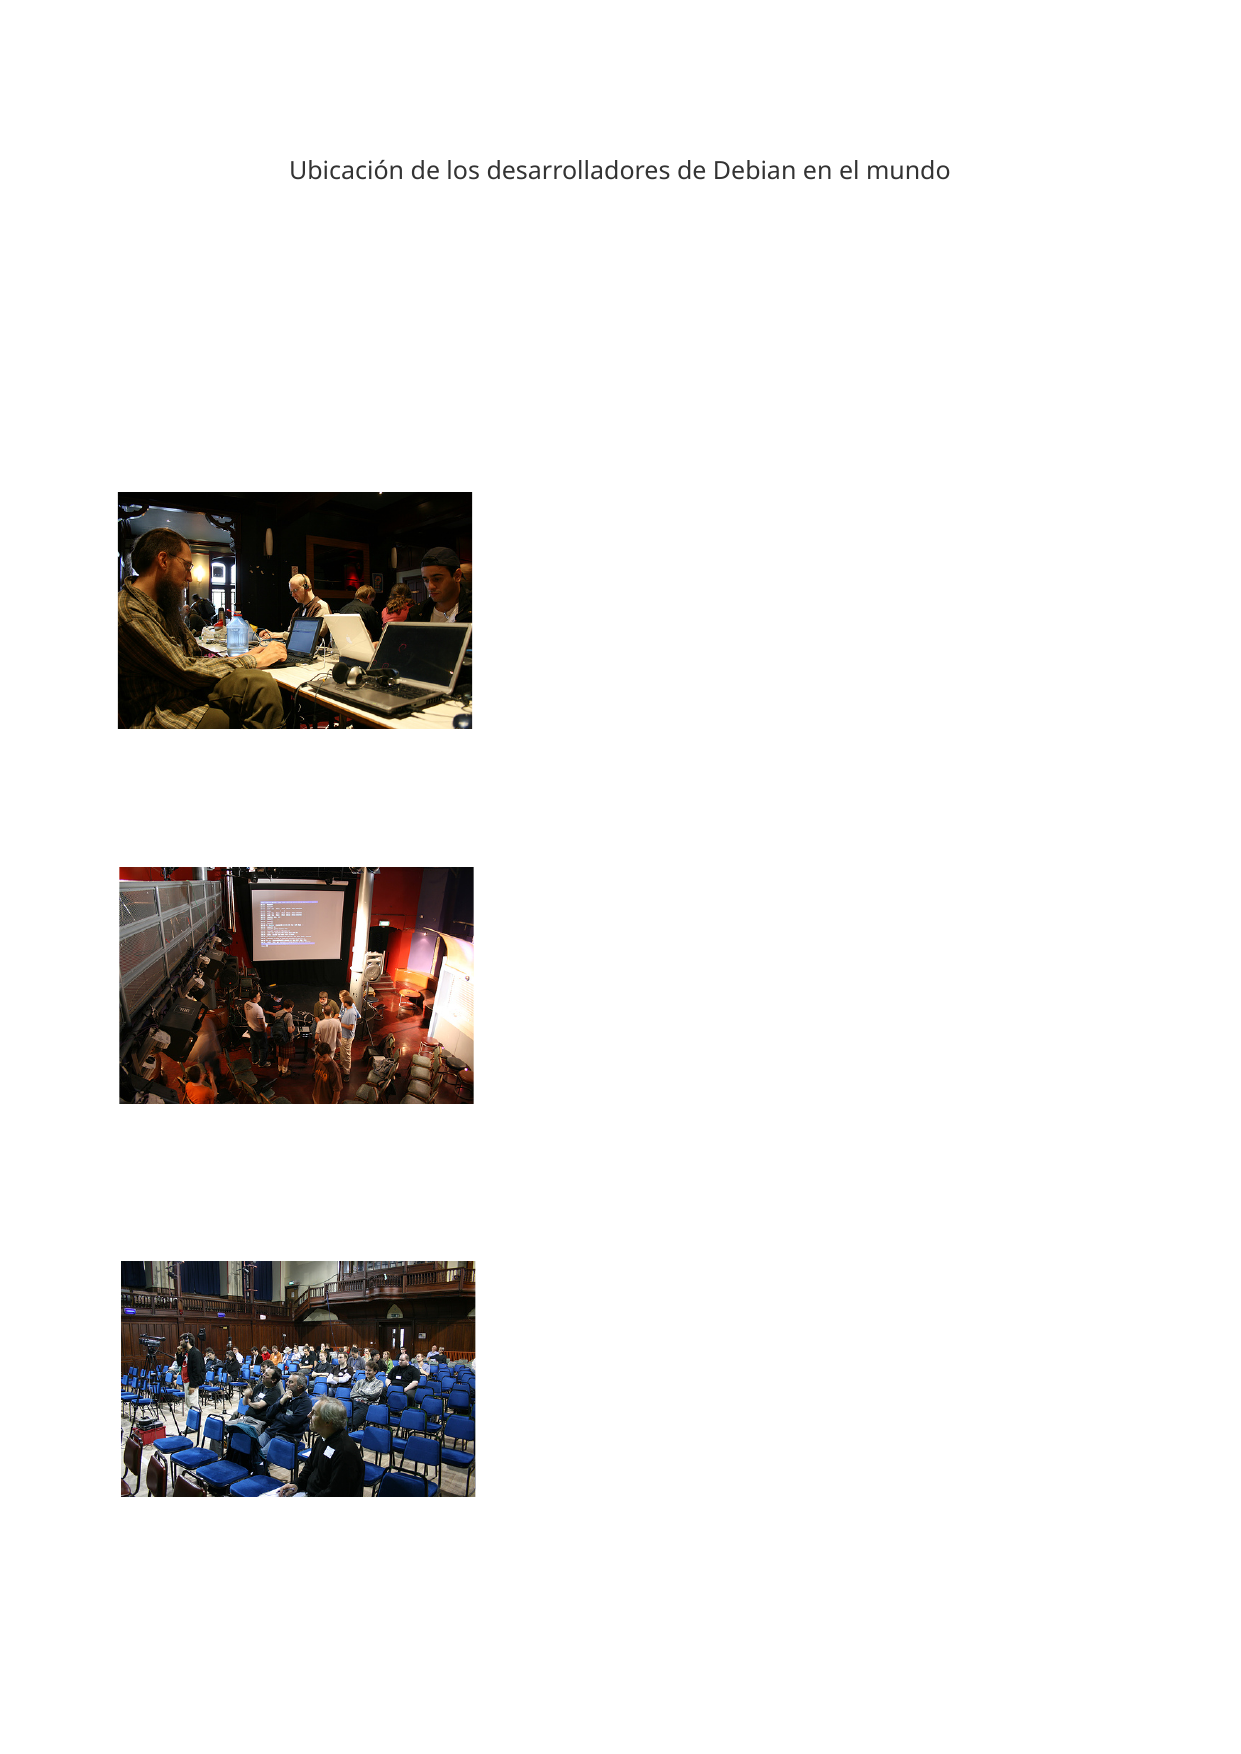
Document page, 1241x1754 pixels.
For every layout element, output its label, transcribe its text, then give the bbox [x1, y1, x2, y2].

picture [117, 492, 473, 729]
text Ubicación de los desarrolladores de Debian en el mundo [118, 152, 1122, 186]
picture [119, 867, 474, 1104]
picture [121, 1261, 476, 1497]
